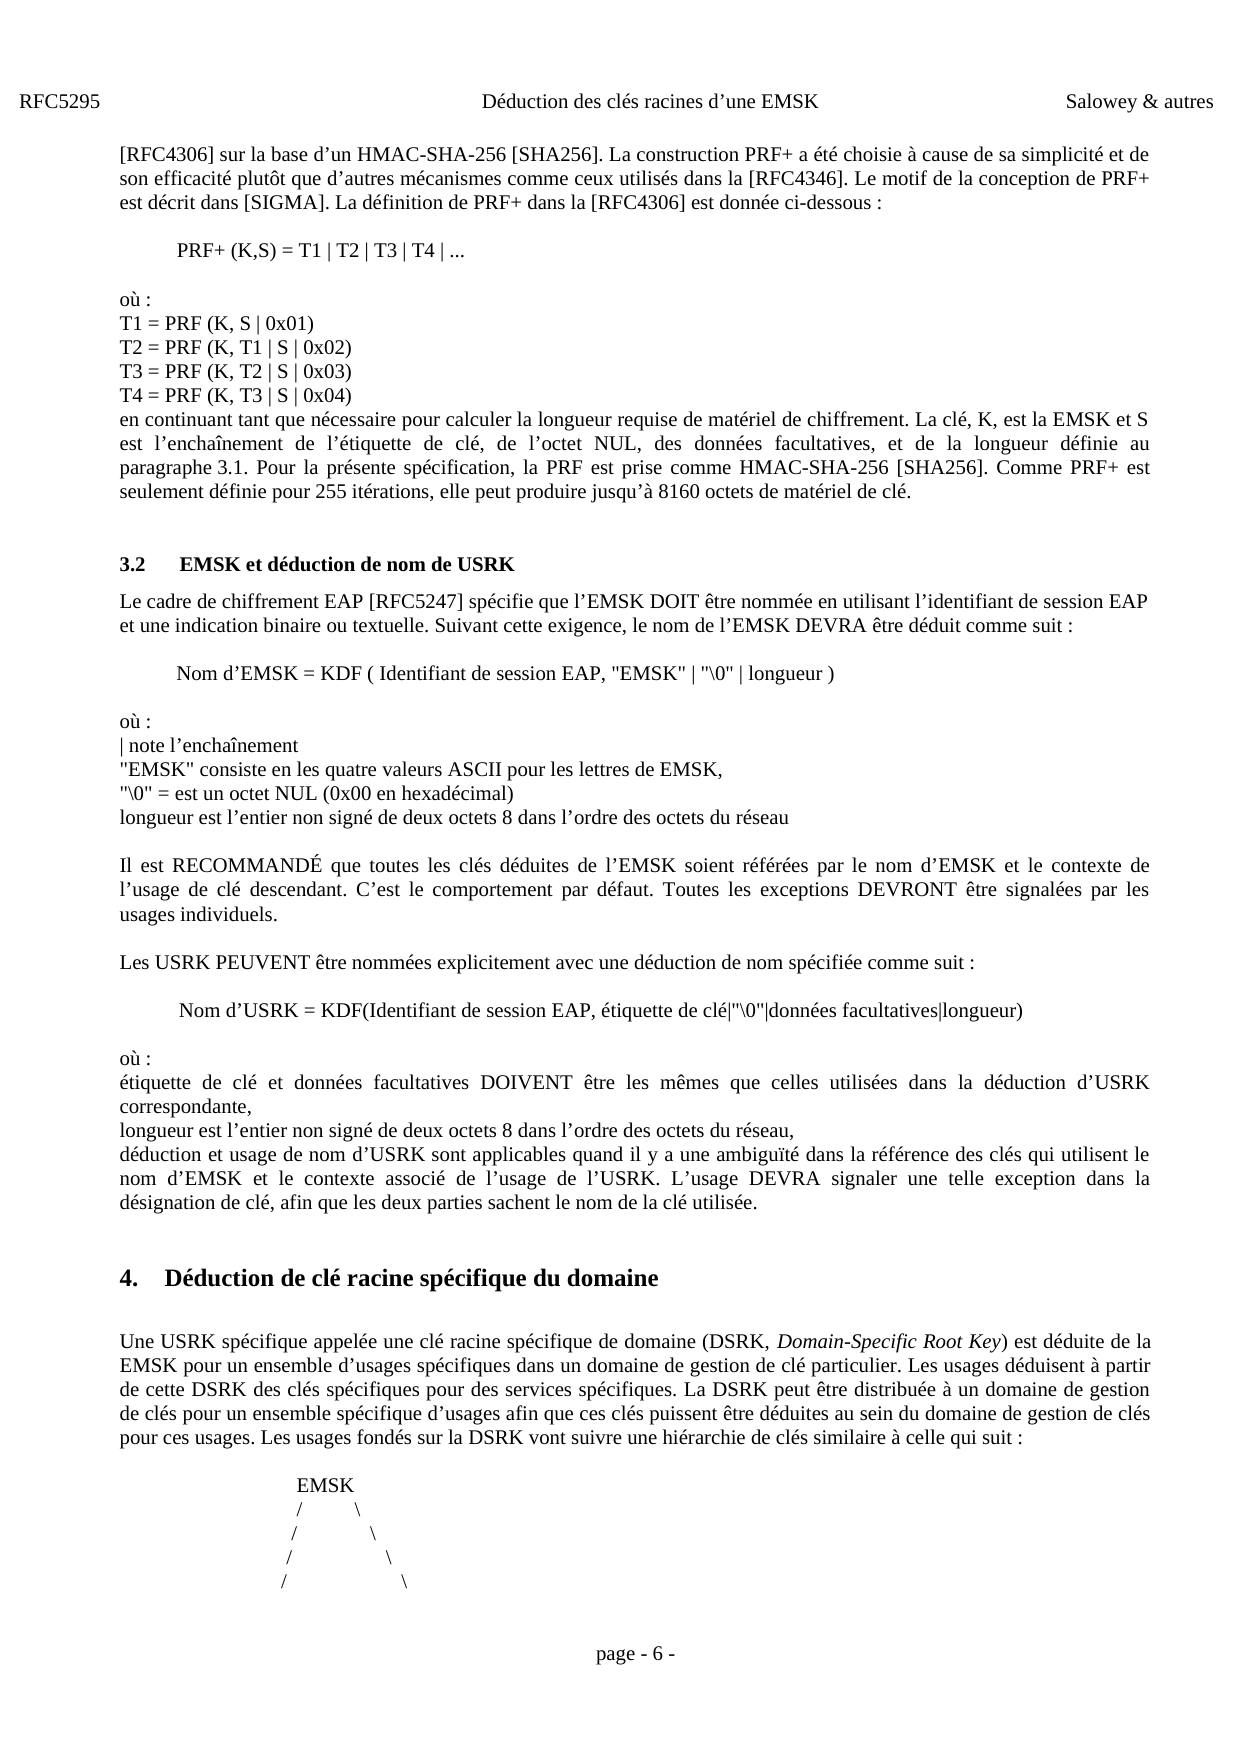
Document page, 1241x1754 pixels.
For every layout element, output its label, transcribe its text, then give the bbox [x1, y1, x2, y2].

text "EMSK" consiste en les quatre valeurs ASCII pour les lettres de EMSK, [119, 757, 1152, 781]
text déduction et usage de nom d’USRK sont applicables quand il y a une ambiguïté dans la référence des clés qui utilisent le nom d’EMSK et le contexte associé de l’usage de l’USRK. L’usage DEVRA signaler une telle exception dans la désignation de clé, afin que les deux parties sachent le nom de la clé utilisée. [119, 1142, 1152, 1214]
text en continuant tant que nécessaire pour calculer la longueur requise de matériel de chiffrement. La clé, K, est la EMSK et S est l’enchaînement de l’étiquette de clé, de l’octet NUL, des données facultatives, et de la longueur définie au paragraphe 3.1. Pour la présente spécification, la PRF est prise comme HMAC-SHA-256 [SHA256]. Comme PRF+ est seulement définie pour 255 itérations, elle peut produire jusqu’à 8160 octets de matériel de clé. [119, 407, 1152, 503]
text / \ [119, 1521, 1152, 1545]
text / \ [119, 1497, 1152, 1521]
text Les USRK PEUVENT être nommées explicitement avec une déduction de nom spécifiée comme suit : [119, 949, 1152, 974]
text / \ [119, 1545, 1152, 1569]
subtitle 3.2 EMSK et déduction de nom de USRK [119, 552, 1152, 576]
text PRF+ (K,S) = T1 | T2 | T3 | T4 | ... [177, 238, 1152, 262]
text T4 = PRF (K, T3 | S | 0x04) [119, 383, 1152, 407]
text Il est RECOMMANDÉ que toutes les clés déduites de l’EMSK soient référées par le nom d’EMSK et le contexte de l’usage de clé descendant. C’est le comportement par défaut. Toutes les exceptions DEVRONT être signalées par les usages individuels. [119, 853, 1152, 926]
text Nom d’USRK = KDF(Identifiant de session EAP, étiquette de clé|"\0"|données facultatives|longueur) [179, 998, 1152, 1022]
text [RFC4306] sur la base d’un HMAC-SHA-256 [SHA256]. La construction PRF+ a été choisie à cause de sa simplicité et de son efficacité plutôt que d’autres mécanismes comme ceux utilisés dans la [RFC4346]. Le motif de la conception de PRF+ est décrit dans [SIGMA]. La définition de PRF+ dans la [RFC4306] est donnée ci-dessous : [119, 142, 1152, 214]
text Le cadre de chiffrement EAP [RFC5247] spécifie que l’EMSK DOIT être nommée en utilisant l’identifiant de session EAP et une indication binaire ou textuelle. Suivant cette exigence, le nom de l’EMSK DEVRA être déduit comme suit : [119, 589, 1152, 637]
text longueur est l’entier non signé de deux octets 8 dans l’ordre des octets du réseau [119, 805, 1152, 829]
text T3 = PRF (K, T2 | S | 0x03) [119, 359, 1152, 383]
text T2 = PRF (K, T1 | S | 0x02) [119, 334, 1152, 359]
text "\0" = est un octet NUL (0x00 en hexadécimal) [119, 781, 1152, 805]
text où : [119, 709, 1152, 733]
text où : [119, 286, 1152, 311]
text étiquette de clé et données facultatives DOIVENT être les mêmes que celles utilisées dans la déduction d’USRK correspondante, [119, 1070, 1152, 1118]
text T1 = PRF (K, S | 0x01) [119, 311, 1152, 334]
text | note l’enchaînement [119, 733, 1152, 757]
text longueur est l’entier non signé de deux octets 8 dans l’ordre des octets du réseau, [119, 1118, 1152, 1142]
text Nom d’EMSK = KDF ( Identifiant de session EAP, "EMSK" | "\0" | longueur ) [176, 661, 1152, 685]
subtitle 4. Déduction de clé racine spécifique du domaine [119, 1263, 1152, 1292]
text Une USRK spécifique appelée une clé racine spécifique de domaine (DSRK, Domain-Specific Root Key) est déduite de la EMSK pour un ensemble d’usages spécifiques dans un domaine de gestion de clé particulier. Les usages déduisent à partir de cette DSRK des clés spécifiques pour des services spécifiques. La DSRK peut être distribuée à un domaine de gestion de clés pour un ensemble spécifique d’usages afin que ces clés puissent être déduites au sein du domaine de gestion de clés pour ces usages. Les usages fondés sur la DSRK vont suivre une hiérarchie de clés similaire à celle qui suit : [119, 1329, 1152, 1449]
text / \ [119, 1569, 1152, 1593]
text où : [119, 1046, 1152, 1070]
text EMSK [119, 1473, 1152, 1497]
